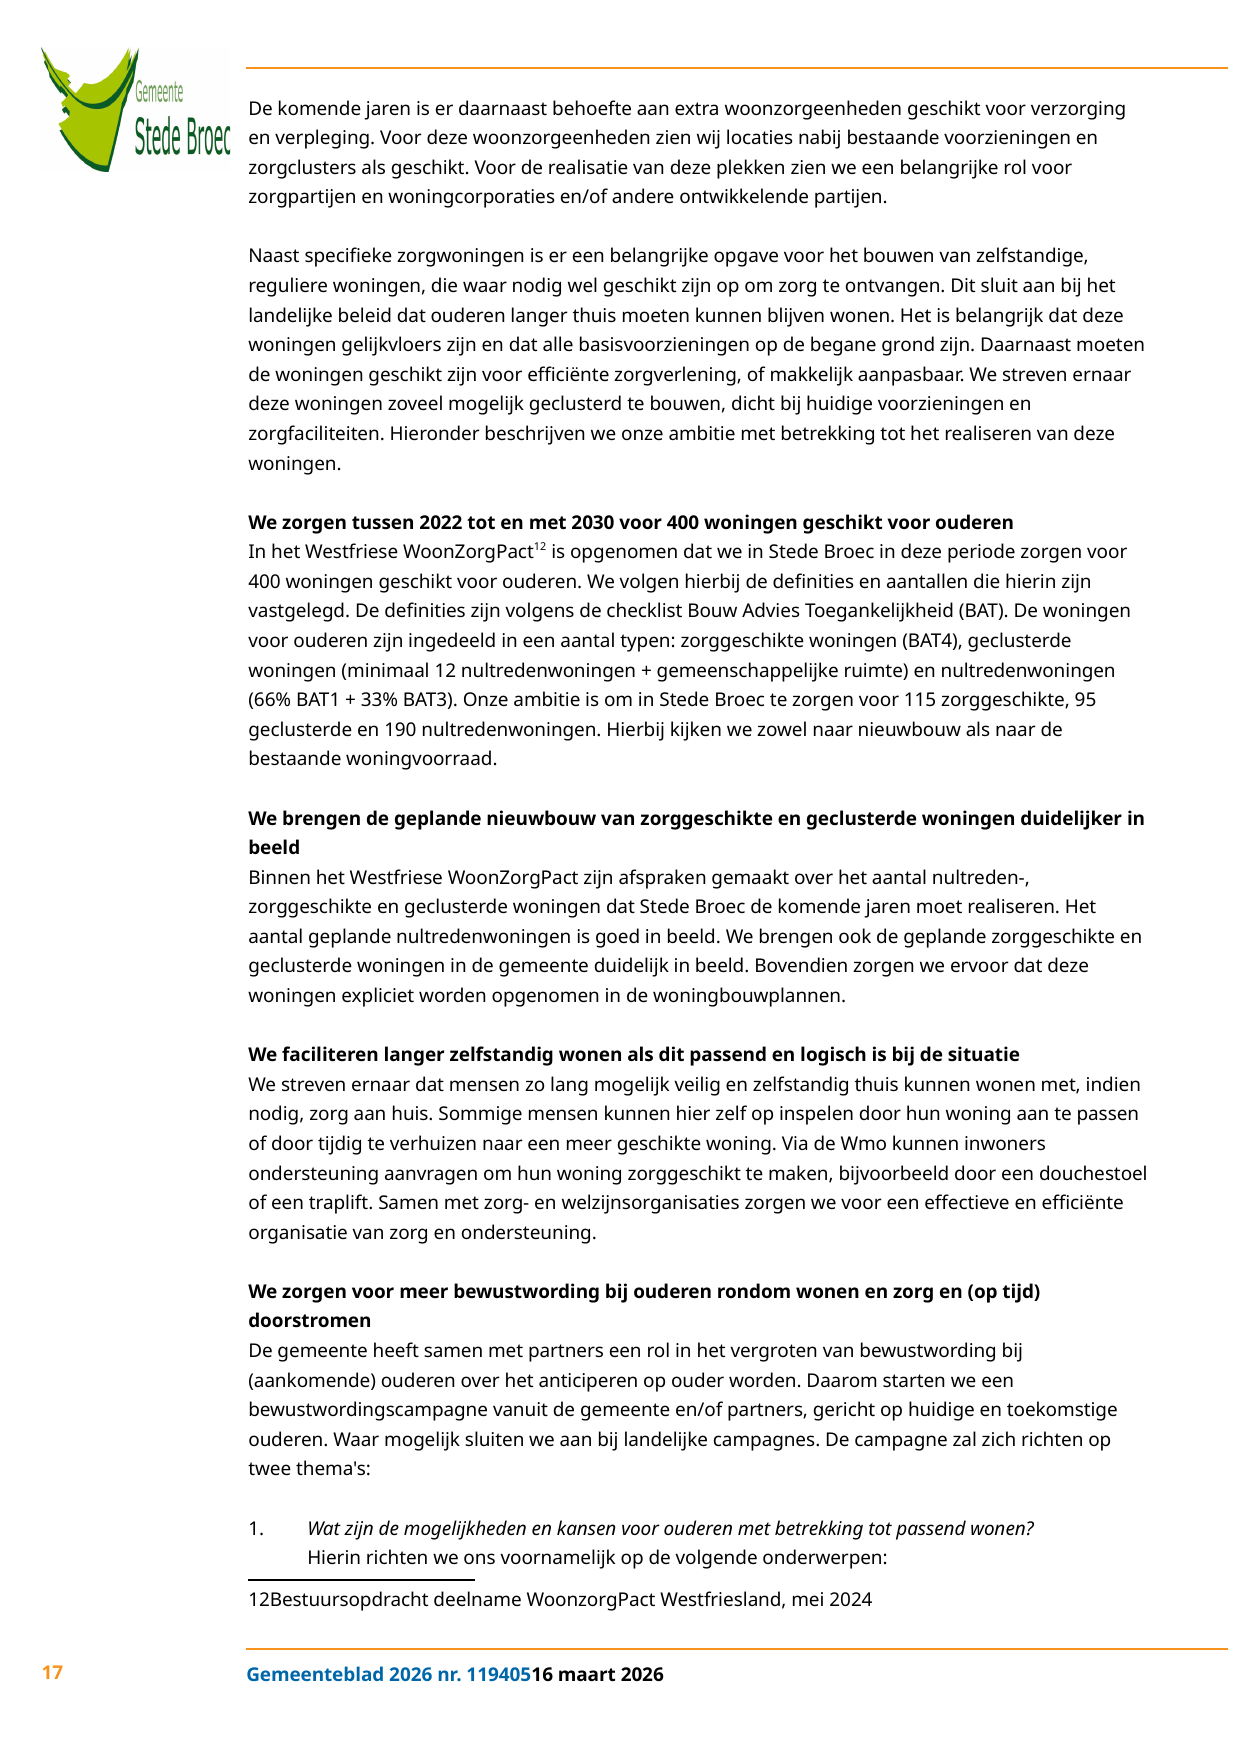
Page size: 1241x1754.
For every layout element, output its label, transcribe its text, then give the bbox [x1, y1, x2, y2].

text Bestuursopdracht deelname WoonzorgPact Westfriesland, mei 2024 [248, 1586, 1152, 1612]
text We zorgen tussen 2022 tot en met 2030 voor 400 woningen geschikt voor ouderen [248, 509, 1152, 535]
text We streven ernaar dat mensen zo lang mogelijk veilig en zelfstandig thuis kunnen wonen met, indien nodig, zorg aan huis. Sommige mensen kunnen hier zelf op inspelen door hun woning aan te passen of door tijdig te verhuizen naar een meer geschikte woning. Via de Wmo kunnen inwoners ondersteuning aanvragen om hun woning zorggeschikt te maken, bijvoorbeeld door een douchestoel of een traplift. Samen met zorg- en welzijnsorganisaties zorgen we voor een effectieve en efficiënte organisatie van zorg en ondersteuning. [248, 1071, 1152, 1245]
text We faciliteren langer zelfstandig wonen als dit passend en logisch is bij de situatie [248, 1041, 1152, 1067]
picture [41, 47, 231, 172]
list Wat zijn de mogelijkheden en kansen voor ouderen met betrekking tot passend wonen? [248, 1515, 1152, 1541]
text We brengen de geplande nieuwbouw van zorggeschikte en geclusterde woningen duidelijker in beeld [248, 805, 1152, 860]
text In het Westfriese WoonZorgPact is opgenomen dat we in Stede Broec in deze periode zorgen voor 400 woningen geschikt voor ouderen. We volgen hierbij de definities en aantallen die hierin zijn vastgelegd. De definities zijn volgens de checklist Bouw Advies Toegankelijkheid (BAT). De woningen voor ouderen zijn ingedeeld in een aantal typen: zorggeschikte woningen (BAT4), geclusterde woningen (minimaal 12 nultredenwoningen + gemeenschappelijke ruimte) en nultredenwoningen (66% BAT1 + 33% BAT3). Onze ambitie is om in Stede Broec te zorgen voor 115 zorggeschikte, 95 geclusterde en 190 nultredenwoningen. Hierbij kijken we zowel naar nieuwbouw als naar de bestaande woningvoorraad. [248, 538, 1152, 771]
text Naast specifieke zorgwoningen is er een belangrijke opgave voor het bouwen van zelfstandige, reguliere woningen, die waar nodig wel geschikt zijn op om zorg te ontvangen. Dit sluit aan bij het landelijke beleid dat ouderen langer thuis moeten kunnen blijven wonen. Het is belangrijk dat deze woningen gelijkvloers zijn en dat alle basisvoorzieningen op de begane grond zijn. Daarnaast moeten de woningen geschikt zijn voor efficiënte zorgverlening, of makkelijk aanpasbaar. We streven ernaar deze woningen zoveel mogelijk geclusterd te bouwen, dicht bij huidige voorzieningen en zorgfaciliteiten. Hieronder beschrijven we onze ambitie met betrekking tot het realiseren van deze woningen. [248, 243, 1152, 476]
text De gemeente heeft samen met partners een rol in het vergroten van bewustwording bij (aankomende) ouderen over het anticiperen op ouder worden. Daarom starten we een bewustwordingscampagne vanuit de gemeente en/of partners, gericht op huidige en toekomstige ouderen. Waar mogelijk sluiten we aan bij landelijke campagnes. De campagne zal zich richten op twee thema's: [248, 1337, 1152, 1481]
list Hierin richten we ons voornamelijk op de volgende onderwerpen: [248, 1544, 1152, 1570]
text We zorgen voor meer bewustwording bij ouderen rondom wonen en zorg en (op tijd) doorstromen [248, 1278, 1152, 1333]
text Binnen het Westfriese WoonZorgPact zijn afspraken gemaakt over het aantal nultreden-, zorggeschikte en geclusterde woningen dat Stede Broec de komende jaren moet realiseren. Het aantal geplande nultredenwoningen is goed in beeld. We brengen ook de geplande zorggeschikte en geclusterde woningen in de gemeente duidelijk in beeld. Bovendien zorgen we ervoor dat deze woningen expliciet worden opgenomen in de woningbouwplannen. [248, 864, 1152, 1008]
text De komende jaren is er daarnaast behoefte aan extra woonzorgeenheden geschikt voor verzorging en verpleging. Voor deze woonzorgeenheden zien wij locaties nabij bestaande voorzieningen en zorgclusters als geschikt. Voor de realisatie van deze plekken zien we een belangrijke rol voor zorgpartijen en woningcorporaties en/of andere ontwikkelende partijen. [248, 95, 1152, 209]
